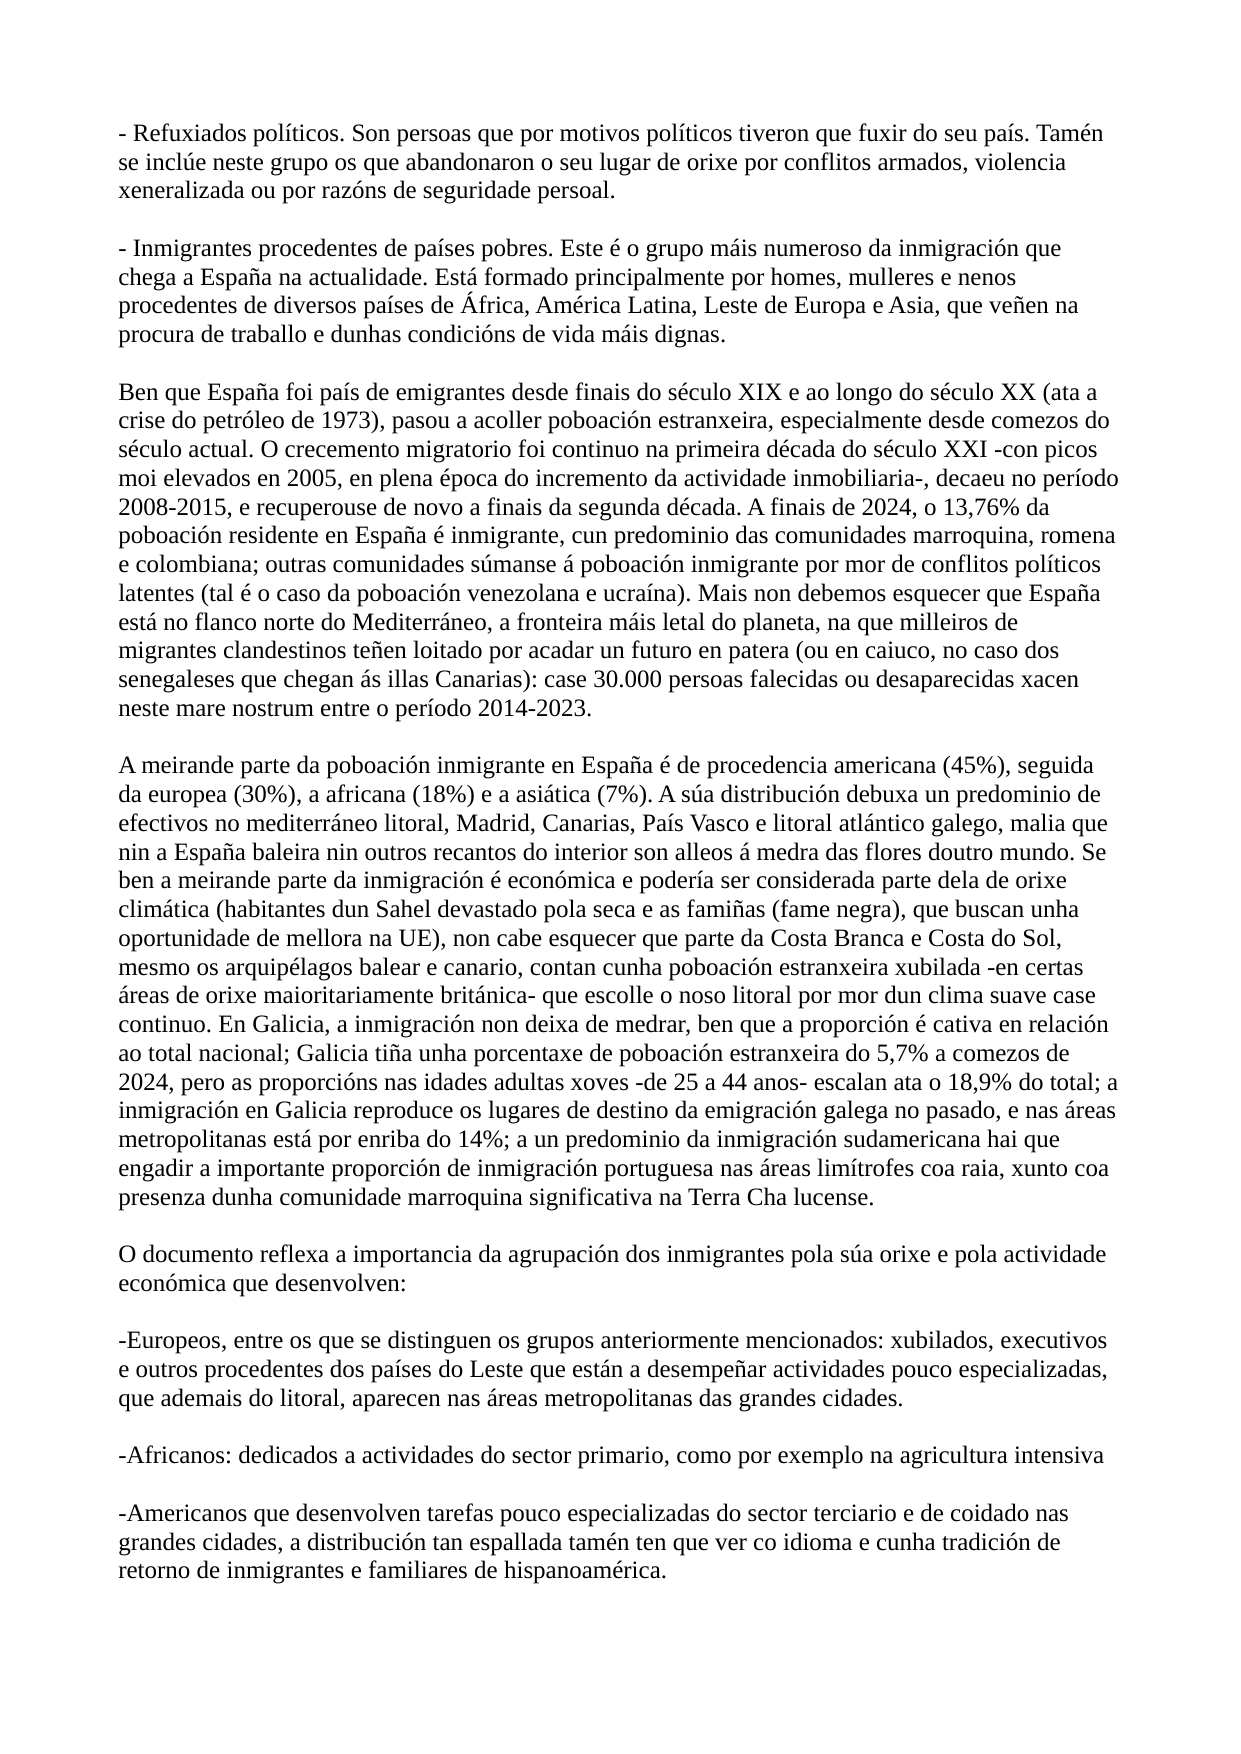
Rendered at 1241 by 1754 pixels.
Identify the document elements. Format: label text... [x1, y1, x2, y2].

text -Europeos, entre os que se distinguen os grupos anteriormente mencionados: xubilados, executivos e outros procedentes dos países do Leste que están a desempeñar actividades pouco especializadas, que ademais do litoral, aparecen nas áreas metropolitanas das grandes cidades. [118, 1326, 1122, 1412]
text O documento reflexa a importancia da agrupación dos inmigrantes pola súa orixe e pola actividade económica que desenvolven: [118, 1239, 1122, 1297]
text -Americanos que desenvolven tarefas pouco especializadas do sector terciario e de coidado nas grandes cidades, a distribución tan espallada tamén ten que ver co idioma e cunha tradición de retorno de inmigrantes e familiares de hispanoamérica. [118, 1498, 1122, 1584]
text - Refuxiados políticos. Son persoas que por motivos políticos tiveron que fuxir do seu país. Tamén se inclúe neste grupo os que abandonaron o seu lugar de orixe por conflitos armados, violencia xeneralizada ou por razóns de seguridade persoal. [118, 118, 1122, 204]
text - Inmigrantes procedentes de países pobres. Este é o grupo máis numeroso da inmigración que chega a España na actualidade. Está formado principalmente por homes, mulleres e nenos procedentes de diversos países de África, América Latina, Leste de Europa e Asia, que veñen na procura de traballo e dunhas condicións de vida máis dignas. [118, 233, 1122, 348]
text -Africanos: dedicados a actividades do sector primario, como por exemplo na agricultura intensiva [118, 1441, 1122, 1469]
text Ben que España foi país de emigrantes desde finais do século XIX e ao longo do século XX (ata a crise do petróleo de 1973), pasou a acoller poboación estranxeira, especialmente desde comezos do século actual. O crecemento migratorio foi continuo na primeira década do século XXI -con picos moi elevados en 2005, en plena época do incremento da actividade inmobiliaria-, decaeu no período 2008-2015, e recuperouse de novo a finais da segunda década. A finais de 2024, o 13,76% da poboación residente en España é inmigrante, cun predominio das comunidades marroquina, romena e colombiana; outras comunidades súmanse á poboación inmigrante por mor de conflitos políticos latentes (tal é o caso da poboación venezolana e ucraína). Mais non debemos esquecer que España está no flanco norte do Mediterráneo, a fronteira máis letal do planeta, na que milleiros de migrantes clandestinos teñen loitado por acadar un futuro en patera (ou en caiuco, no caso dos senegaleses que chegan ás illas Canarias): case 30.000 persoas falecidas ou desaparecidas xacen neste mare nostrum entre o período 2014-2023. [118, 377, 1122, 722]
text A meirande parte da poboación inmigrante en España é de procedencia americana (45%), seguida da europea (30%), a africana (18%) e a asiática (7%). A súa distribución debuxa un predominio de efectivos no mediterráneo litoral, Madrid, Canarias, País Vasco e litoral atlántico galego, malia que nin a España baleira nin outros recantos do interior son alleos á medra das flores doutro mundo. Se ben a meirande parte da inmigración é económica e podería ser considerada parte dela de orixe climática (habitantes dun Sahel devastado pola seca e as famiñas (fame negra), que buscan unha oportunidade de mellora na UE), non cabe esquecer que parte da Costa Branca e Costa do Sol, mesmo os arquipélagos balear e canario, contan cunha poboación estranxeira xubilada -en certas áreas de orixe maioritariamente británica- que escolle o noso litoral por mor dun clima suave case continuo. En Galicia, a inmigración non deixa de medrar, ben que a proporción é cativa en relación ao total nacional; Galicia tiña unha porcentaxe de poboación estranxeira do 5,7% a comezos de 2024, pero as proporcións nas idades adultas xoves -de 25 a 44 anos- escalan ata o 18,9% do total; a inmigración en Galicia reproduce os lugares de destino da emigración galega no pasado, e nas áreas metropolitanas está por enriba do 14%; a un predominio da inmigración sudamericana hai que engadir a importante proporción de inmigración portuguesa nas áreas limítrofes coa raia, xunto coa presenza dunha comunidade marroquina significativa na Terra Cha lucense. [118, 751, 1122, 1211]
